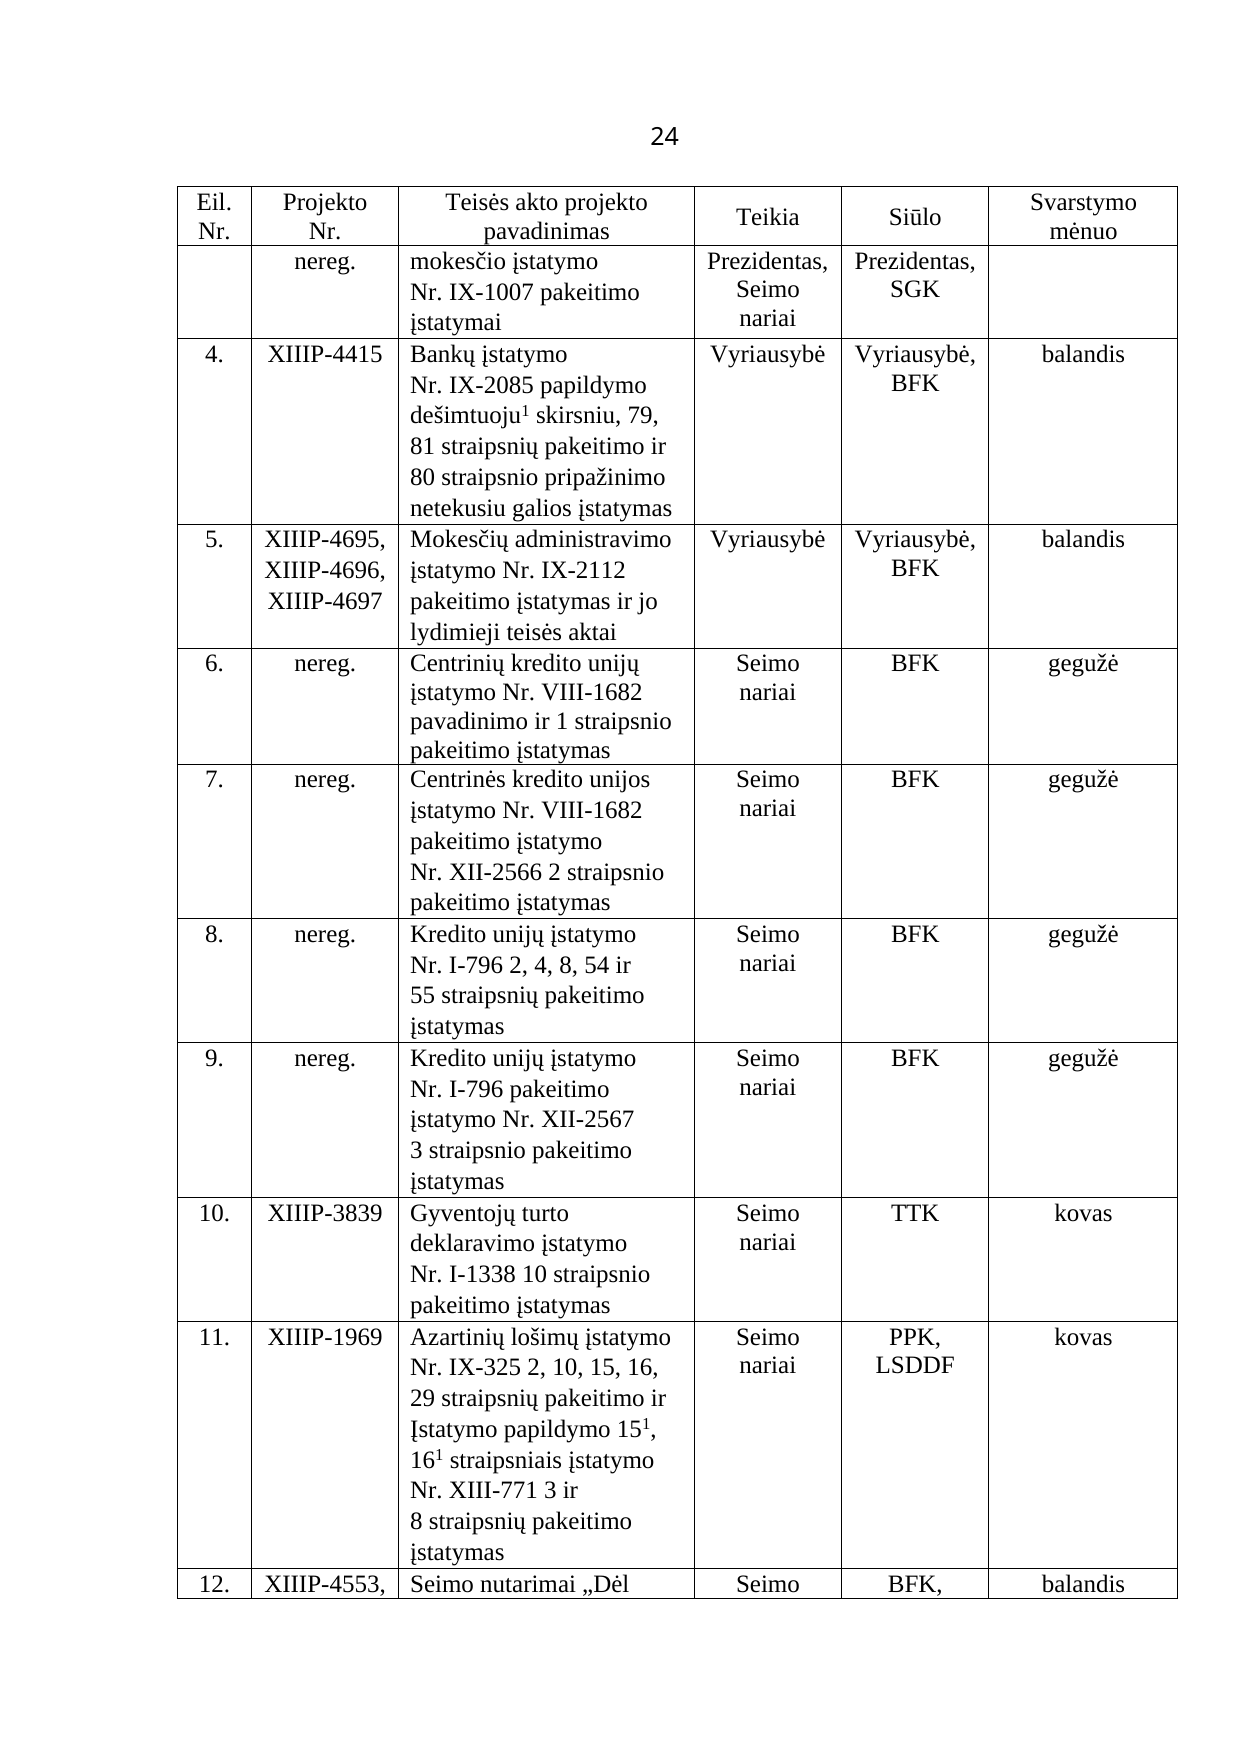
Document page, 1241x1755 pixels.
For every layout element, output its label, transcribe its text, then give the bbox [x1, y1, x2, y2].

table_cell Gyventojų turto deklaravimo įstatymo Nr. I-1338 10 straipsnio pakeitimo įstatymas [399, 1198, 694, 1321]
table_cell Centrinių kredito unijų įstatymo Nr. VIII-1682 pavadinimo ir 1 straipsnio pakeitimo įstatymas [399, 649, 694, 763]
table_cell 7. [178, 765, 251, 918]
table_cell mokesčio įstatymo Nr. IX‑1007 pakeitimo įstatymai [399, 246, 694, 338]
table_cell 11. [178, 1322, 251, 1568]
table_header Projekto Nr. [252, 187, 398, 245]
table_cell nereg. [252, 649, 398, 763]
table_cell Seimo nariai [695, 765, 841, 918]
table_header Teisės akto projekto pavadinimas [399, 187, 694, 245]
table_header Siūlo [842, 187, 988, 245]
table_cell 10. [178, 1198, 251, 1321]
table_cell 4. [178, 339, 251, 523]
table_cell Seimo nariai [695, 919, 841, 1042]
table_cell nereg. [252, 919, 398, 1042]
table_cell Vyriausybė [695, 339, 841, 523]
table_header Teikia [695, 187, 841, 245]
table_cell Prezidentas, SGK [842, 246, 988, 338]
table_cell 8. [178, 919, 251, 1042]
table_cell 9. [178, 1043, 251, 1197]
table_cell nereg. [252, 1043, 398, 1197]
table_cell Seimo nutarimai „Dėl [399, 1569, 694, 1597]
table_cell XIIIP-4553, [252, 1569, 398, 1597]
table_cell BFK [842, 1043, 988, 1197]
table_cell nereg. [252, 246, 398, 338]
table_cell PPK, LSDDF [842, 1322, 988, 1568]
table_cell Vyriausybė, BFK [842, 525, 988, 647]
table_cell TTK [842, 1198, 988, 1321]
table_cell Mokesčių administravimo įstatymo Nr. IX-2112 pakeitimo įstatymas ir jo lydimieji teisės aktai [399, 525, 694, 647]
table_cell 12. [178, 1569, 251, 1597]
table_cell XIIIP-4415 [252, 339, 398, 523]
table_cell Kredito unijų įstatymo Nr. I-796 2, 4, 8, 54 ir 55 straipsnių pakeitimo įstatymas [399, 919, 694, 1042]
table_cell Kredito unijų įstatymo Nr. I-796 pakeitimo įstatymo Nr. XII-2567 3 straipsnio pakeitimo įstatymas [399, 1043, 694, 1197]
table_cell balandis [989, 525, 1177, 647]
table_cell gegužė [989, 919, 1177, 1042]
table_header Eil. Nr. [178, 187, 251, 245]
table_cell Seimo nariai [695, 649, 841, 763]
table_cell gegužė [989, 649, 1177, 763]
table_cell Vyriausybė [695, 525, 841, 647]
table_cell BFK, [842, 1569, 988, 1597]
table_cell gegužė [989, 1043, 1177, 1197]
table_cell BFK [842, 765, 988, 918]
table_cell Prezidentas, Seimo nariai [695, 246, 841, 338]
table_cell [989, 246, 1177, 338]
table_cell 5. [178, 525, 251, 647]
table_cell kovas [989, 1322, 1177, 1568]
table_cell Seimo nariai [695, 1322, 841, 1568]
table_cell Seimo nariai [695, 1198, 841, 1321]
table_header Svarstymo mėnuo [989, 187, 1177, 245]
table_cell 6. [178, 649, 251, 763]
table_cell Vyriausybė, BFK [842, 339, 988, 523]
table_cell kovas [989, 1198, 1177, 1321]
table_cell BFK [842, 919, 988, 1042]
table_cell [178, 246, 251, 338]
table_cell Centrinės kredito unijos įstatymo Nr. VIII-1682 pakeitimo įstatymo Nr. XII-2566 2 straipsnio pakeitimo įstatymas [399, 765, 694, 918]
table_cell XIIIP-1969 [252, 1322, 398, 1568]
table_cell XIIIP-4695, XIIIP-4696, XIIIP-4697 [252, 525, 398, 647]
table_cell XIIIP-3839 [252, 1198, 398, 1321]
table_cell gegužė [989, 765, 1177, 918]
table_cell Seimo nariai [695, 1043, 841, 1197]
table_cell nereg. [252, 765, 398, 918]
table_cell balandis [989, 1569, 1177, 1597]
table_cell Bankų įstatymo Nr. IX‑2085 papildymo dešimtuoju1 skirsniu, 79, 81 straipsnių pakeitimo ir 80 straipsnio pripažinimo netekusiu galios įstatymas [399, 339, 694, 523]
table_cell BFK [842, 649, 988, 763]
table_cell Azartinių lošimų įstatymo Nr. IX-325 2, 10, 15, 16, 29 straipsnių pakeitimo ir Įstatymo papildymo 151, 161 straipsniais įstatymo Nr. XIII-771 3 ir 8 straipsnių pakeitimo įstatymas [399, 1322, 694, 1568]
table_cell balandis [989, 339, 1177, 523]
table_cell Seimo [695, 1569, 841, 1597]
